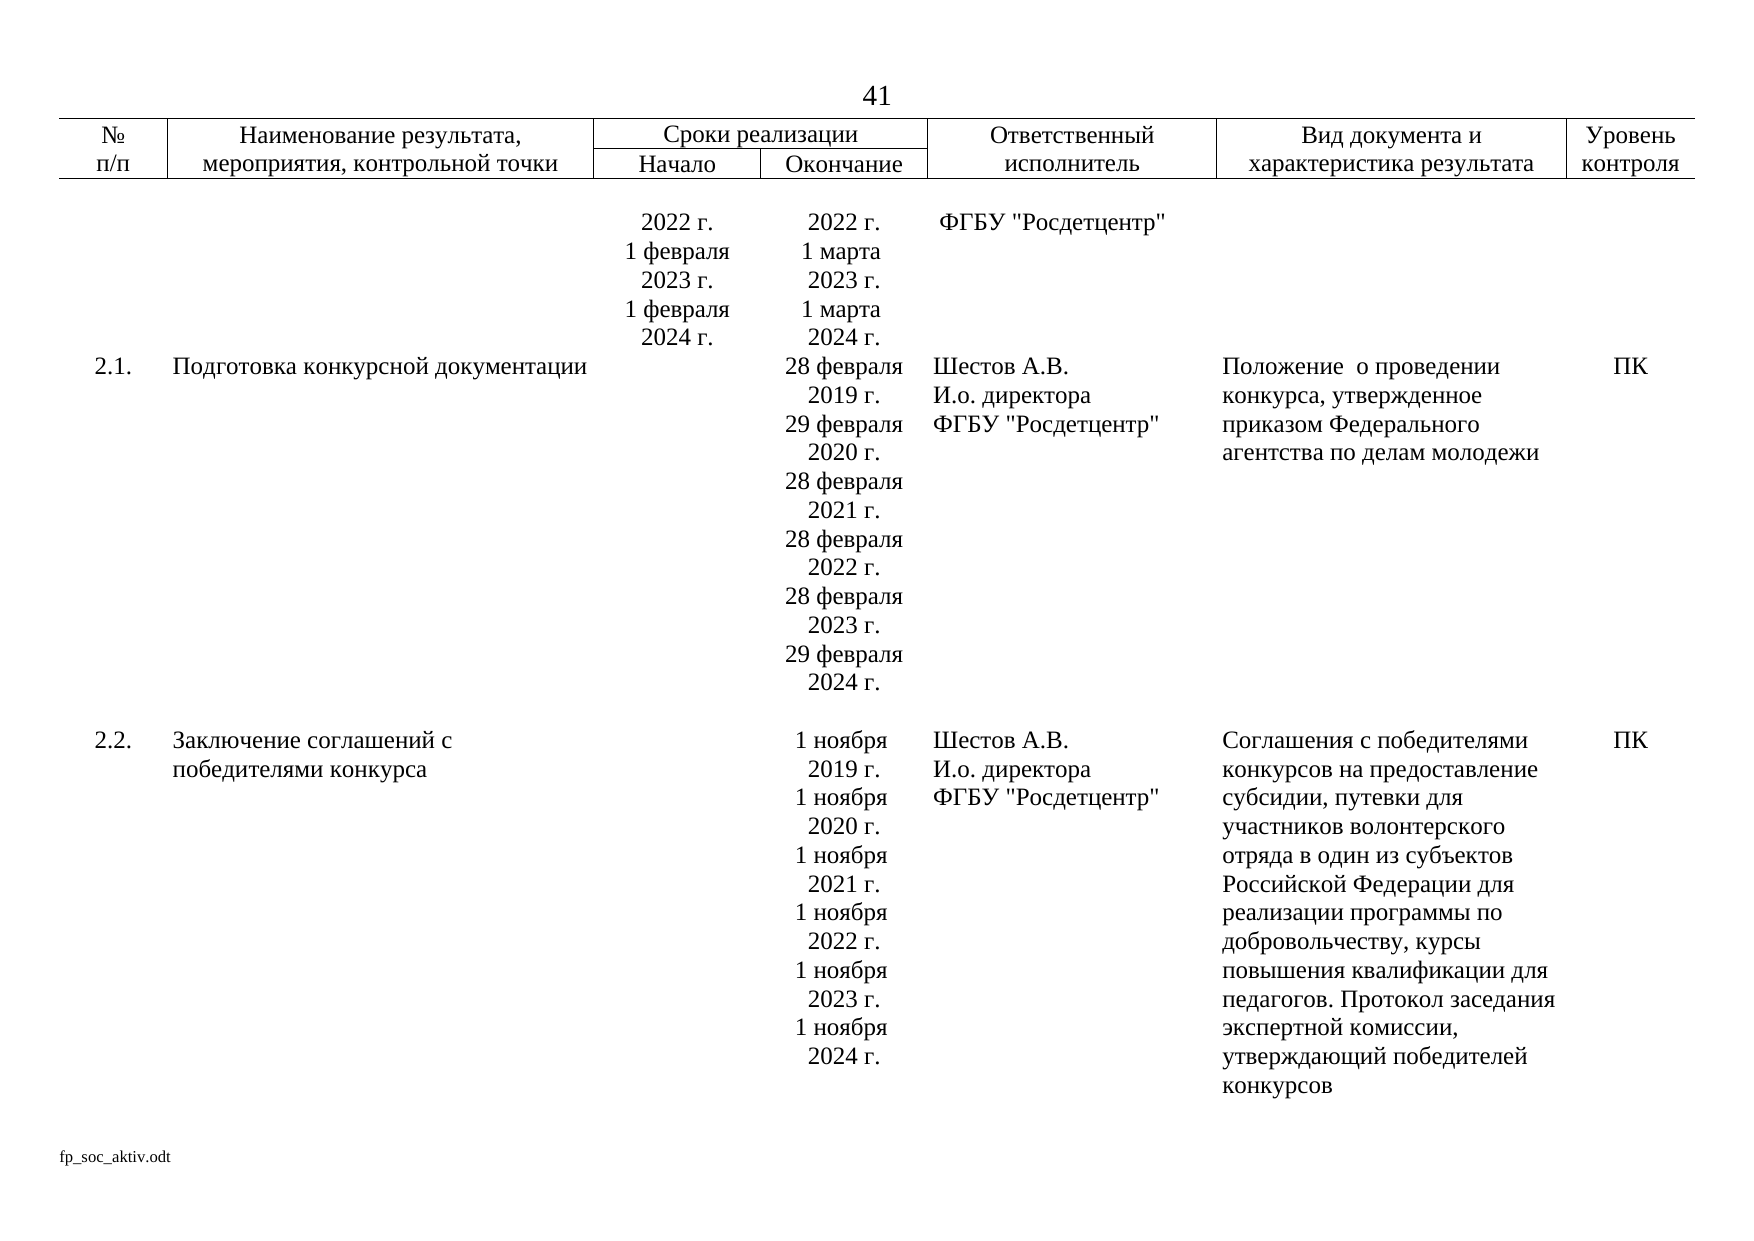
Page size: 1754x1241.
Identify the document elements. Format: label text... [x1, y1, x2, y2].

table_cell [760, 179, 927, 207]
table_header Сроки реализации [594, 119, 927, 148]
table_cell Соглашения с победителями конкурсов на предоставление субсидии, путевки для участников волонтерского отряда в один из субъектов Российской Федерации для реализации программы по добровольчеству, курсы повышения квалификации для педагогов. Протокол заседания экспертной комиссии, утверждающий победителей конкурсов [1217, 725, 1566, 1099]
table_cell Начало [594, 149, 760, 178]
table_cell [167, 179, 594, 207]
table_cell [1566, 179, 1695, 207]
table_cell ПК [1566, 725, 1695, 1099]
table_cell Окончание [761, 149, 927, 178]
table_cell [594, 179, 760, 207]
table_header № п/п [59, 119, 167, 178]
table_cell [59, 208, 167, 351]
table_cell [1217, 208, 1566, 351]
table_cell 2022 г. 1 февраля 2023 г. 1 февраля 2024 г. [594, 208, 760, 351]
table_cell Заключение соглашений с победителями конкурса [167, 725, 594, 1099]
table_header Наименование результата, мероприятия, контрольной точки [168, 119, 593, 178]
table_cell [594, 351, 760, 725]
table_cell [167, 208, 594, 351]
table_header Уровень контроля [1567, 119, 1695, 178]
table_cell [59, 179, 167, 207]
table_header Вид документа и характеристика результата [1217, 119, 1566, 178]
table_cell ФГБУ "Росдетцентр" [928, 208, 1217, 351]
table_cell 28 февраля 2019 г. 29 февраля 2020 г. 28 февраля 2021 г. 28 февраля 2022 г. 28 февраля 2023 г. 29 февраля 2024 г. [760, 351, 927, 725]
table_header Ответственный исполнитель [928, 119, 1216, 178]
table_cell [594, 725, 760, 1099]
table_cell 2.2. [59, 725, 167, 1099]
table_cell 2.1. [59, 351, 167, 725]
table_cell Шестов А.В. И.о. директора ФГБУ "Росдетцентр" [928, 725, 1217, 1099]
table_cell [928, 179, 1217, 207]
table_cell Положение о проведении конкурса, утвержденное приказом Федерального агентства по делам молодежи [1217, 351, 1566, 725]
table_cell 1 ноября 2019 г. 1 ноября 2020 г. 1 ноября 2021 г. 1 ноября 2022 г. 1 ноября 2023 г. 1 ноября 2024 г. [760, 725, 927, 1099]
table_cell [1217, 179, 1566, 207]
table_cell Шестов А.В. И.о. директора ФГБУ "Росдетцентр" [928, 351, 1217, 725]
table_cell [1566, 208, 1695, 351]
table_cell Подготовка конкурсной документации [167, 351, 594, 725]
table_cell 2022 г. 1 марта 2023 г. 1 марта 2024 г. [760, 208, 927, 351]
table_cell ПК [1566, 351, 1695, 725]
